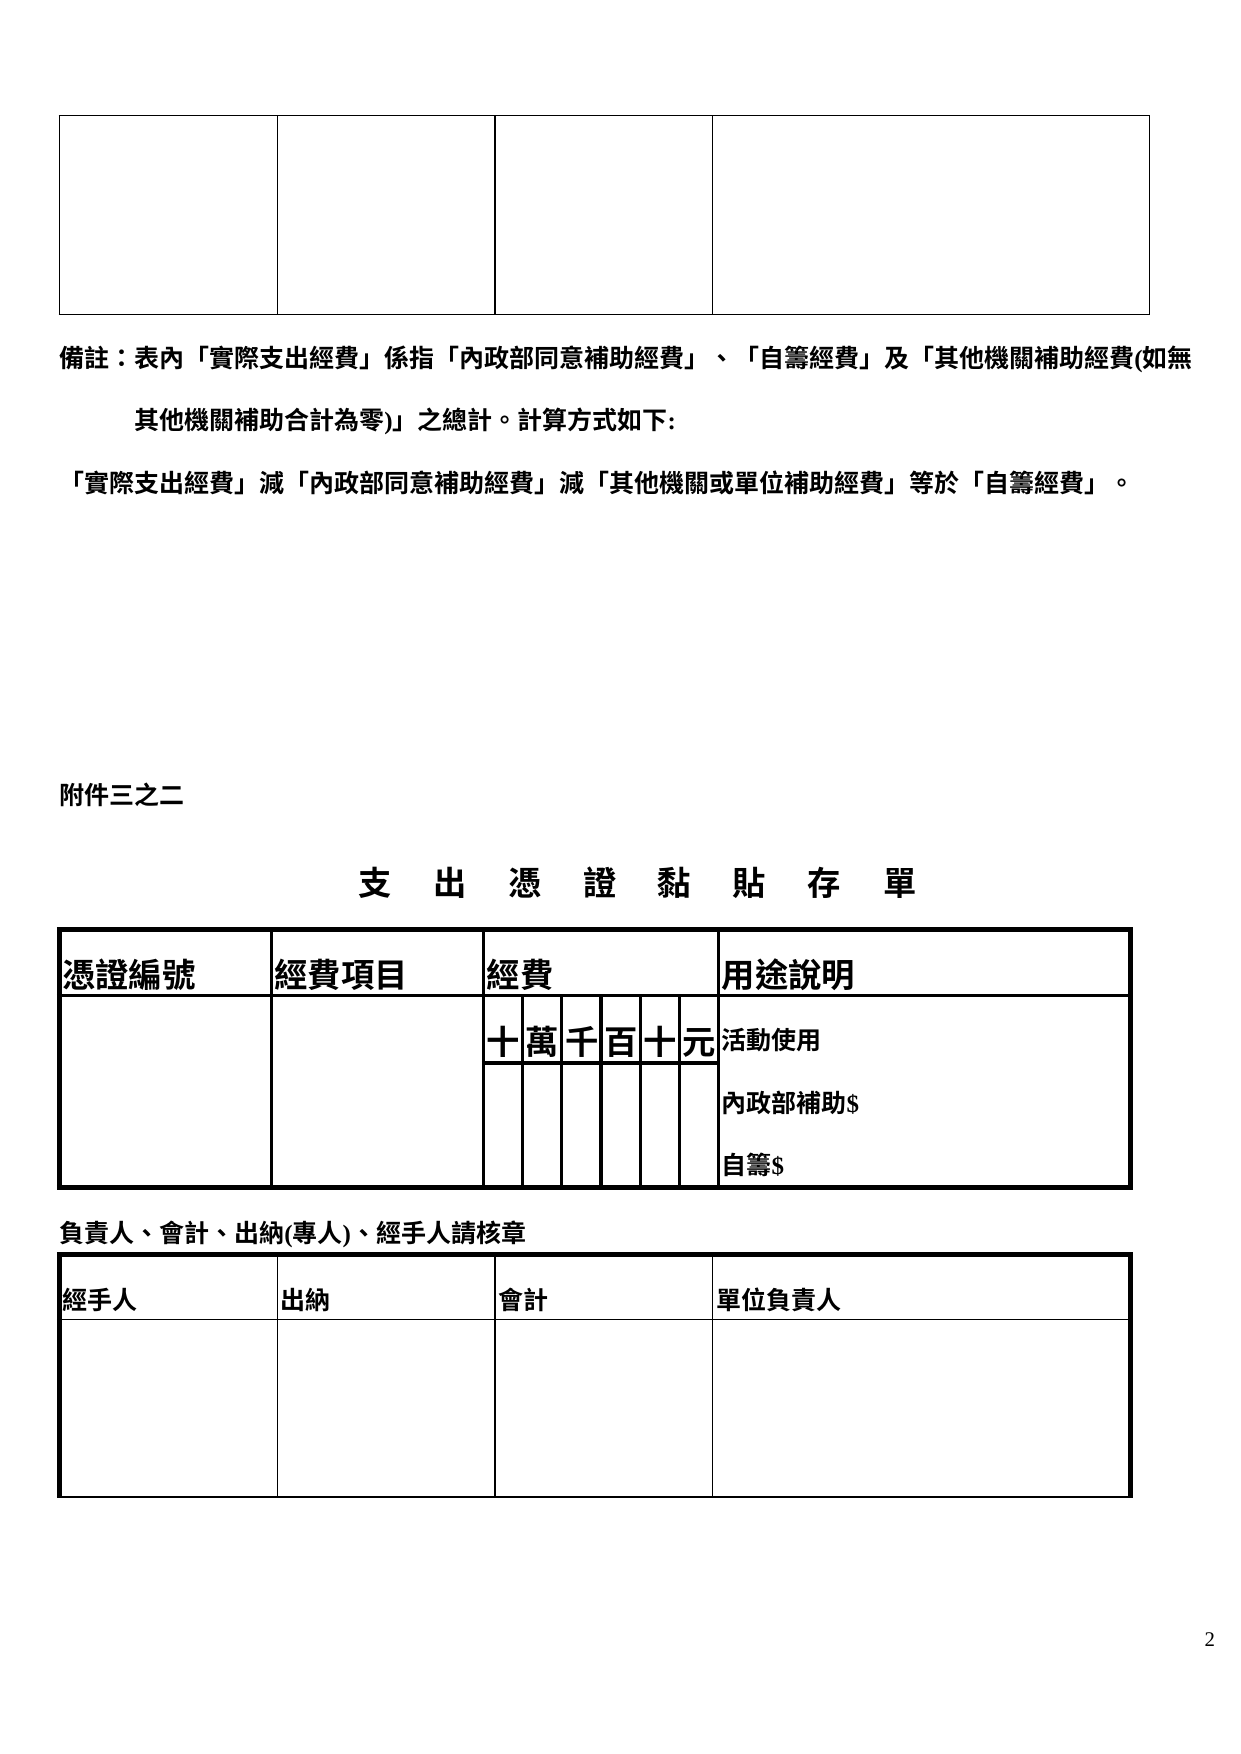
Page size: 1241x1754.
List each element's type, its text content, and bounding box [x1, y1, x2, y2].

table_cell [273, 997, 482, 1185]
text 備註：表內「實際支出經費」係指「內政部同意補助經費」、「自籌經費」及「其他機關補助經費(如無其他機關補助合計為零)」之總計。計算方式如下: [59, 314, 1215, 439]
table_cell [485, 1065, 521, 1185]
table_cell [713, 116, 1149, 313]
table_cell [713, 1320, 1128, 1496]
table_cell [62, 997, 270, 1185]
table_cell [681, 1065, 717, 1185]
table_header 經費 [485, 932, 717, 994]
table_cell [496, 1320, 712, 1496]
table_cell [563, 1065, 599, 1185]
table_cell 十 [485, 997, 521, 1061]
table_cell [278, 116, 494, 313]
table_header 單位負責人 [713, 1257, 1128, 1319]
table_header 經手人 [62, 1257, 277, 1319]
table_cell [524, 1065, 560, 1185]
table_cell 千 [563, 997, 599, 1061]
table_cell 活動使用 內政部補助$ 自籌$ [720, 997, 1128, 1185]
table_cell [278, 1320, 494, 1496]
table_cell [60, 116, 277, 313]
text 附件三之二 [59, 752, 1215, 814]
text 「實際支出經費」減「內政部同意補助經費」減「其他機關或單位補助經費」等於「自籌經費」。 [59, 439, 1215, 502]
table_header 經費項目 [273, 932, 482, 994]
table_header 會計 [496, 1257, 712, 1319]
table_header 用途說明 [720, 932, 1128, 994]
table_cell 萬 [524, 997, 560, 1061]
table_header 憑證編號 [62, 932, 270, 994]
text 支出憑證黏貼存單 [59, 839, 1215, 902]
text 負責人、會計、出納(專人)、經手人請核章 [59, 1189, 1215, 1252]
table_cell [62, 1320, 277, 1496]
table_cell [496, 116, 712, 313]
table_cell 元 [681, 997, 717, 1061]
table_cell [642, 1065, 678, 1185]
table_cell 十 [642, 997, 678, 1061]
table_cell 百 [603, 997, 639, 1061]
table_header 出納 [278, 1257, 494, 1319]
table_cell [603, 1065, 639, 1185]
